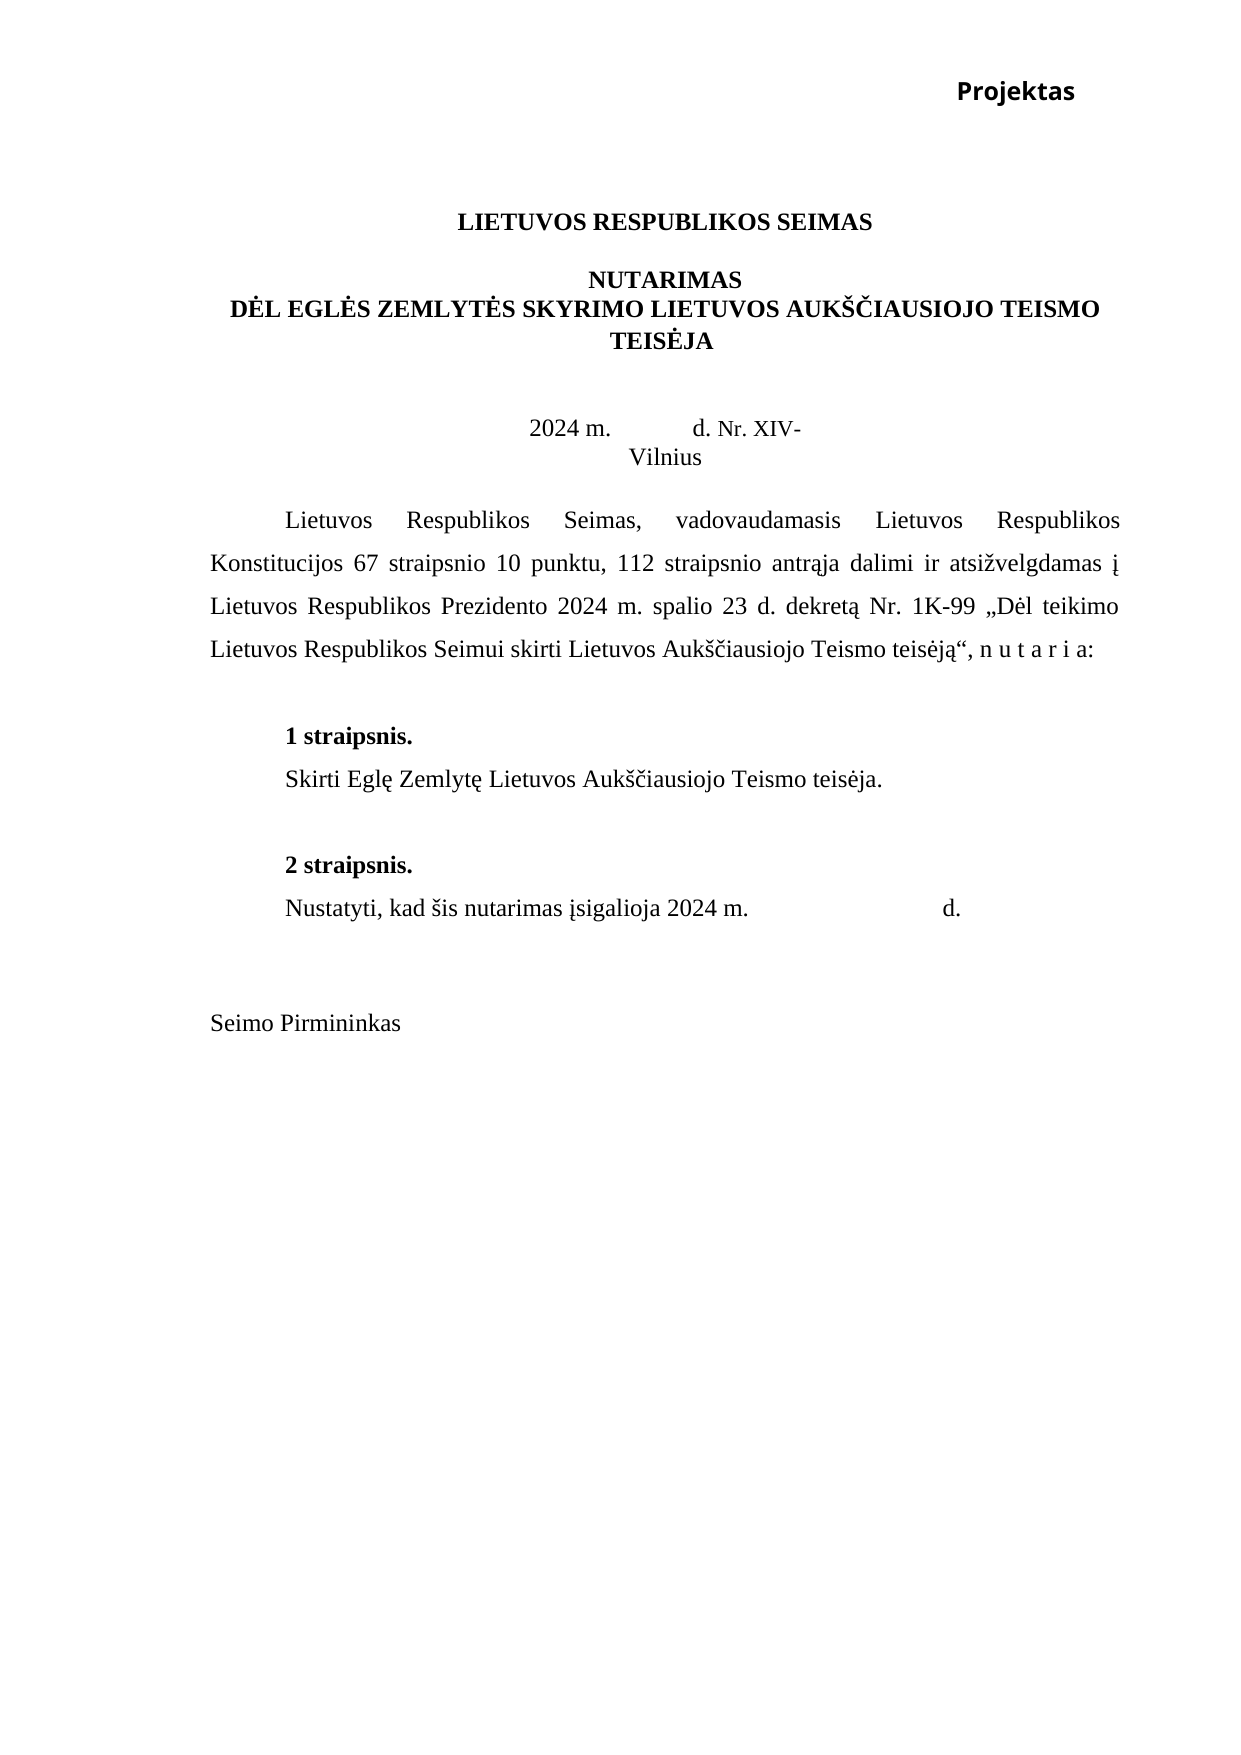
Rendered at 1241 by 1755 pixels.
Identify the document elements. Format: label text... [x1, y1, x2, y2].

text DĖL EGLĖS ZEMLYTĖS SKYRIMO LIETUVOS AUKŠČIAUSIOJO TEISMO TEISĖJA [210, 294, 1120, 356]
text Lietuvos Respublikos Seimas, vadovaudamasis Lietuvos Respublikos Konstitucijos 67 straipsnio 10 punktu, 112 straipsnio antrąja dalimi ir atsižvelgdamas į Lietuvos Respublikos Prezidento 2024 m. spalio 23 d. dekretą Nr. 1K-99 „Dėl teikimo Lietuvos Respublikos Seimui skirti Lietuvos Aukščiausiojo Teismo teisėją“, n u t a r i a: [210, 505, 1120, 663]
text 1 straipsnis. [210, 721, 1120, 749]
text 2024 m. d. Nr. XIV- [210, 413, 1120, 442]
text Seimo Pirmininkas [210, 1008, 1120, 1037]
text Nustatyti, kad šis nutarimas įsigalioja 2024 m. d. [210, 893, 1120, 922]
text 2 straipsnis. [210, 850, 1120, 879]
text Skirti Eglę Zemlytę Lietuvos Aukščiausiojo Teismo teisėja. [210, 764, 1120, 793]
text NUTARIMAS [210, 265, 1120, 294]
text Vilnius [210, 442, 1120, 471]
text LIETUVOS RESPUBLIKOS SEIMAS [210, 207, 1120, 236]
